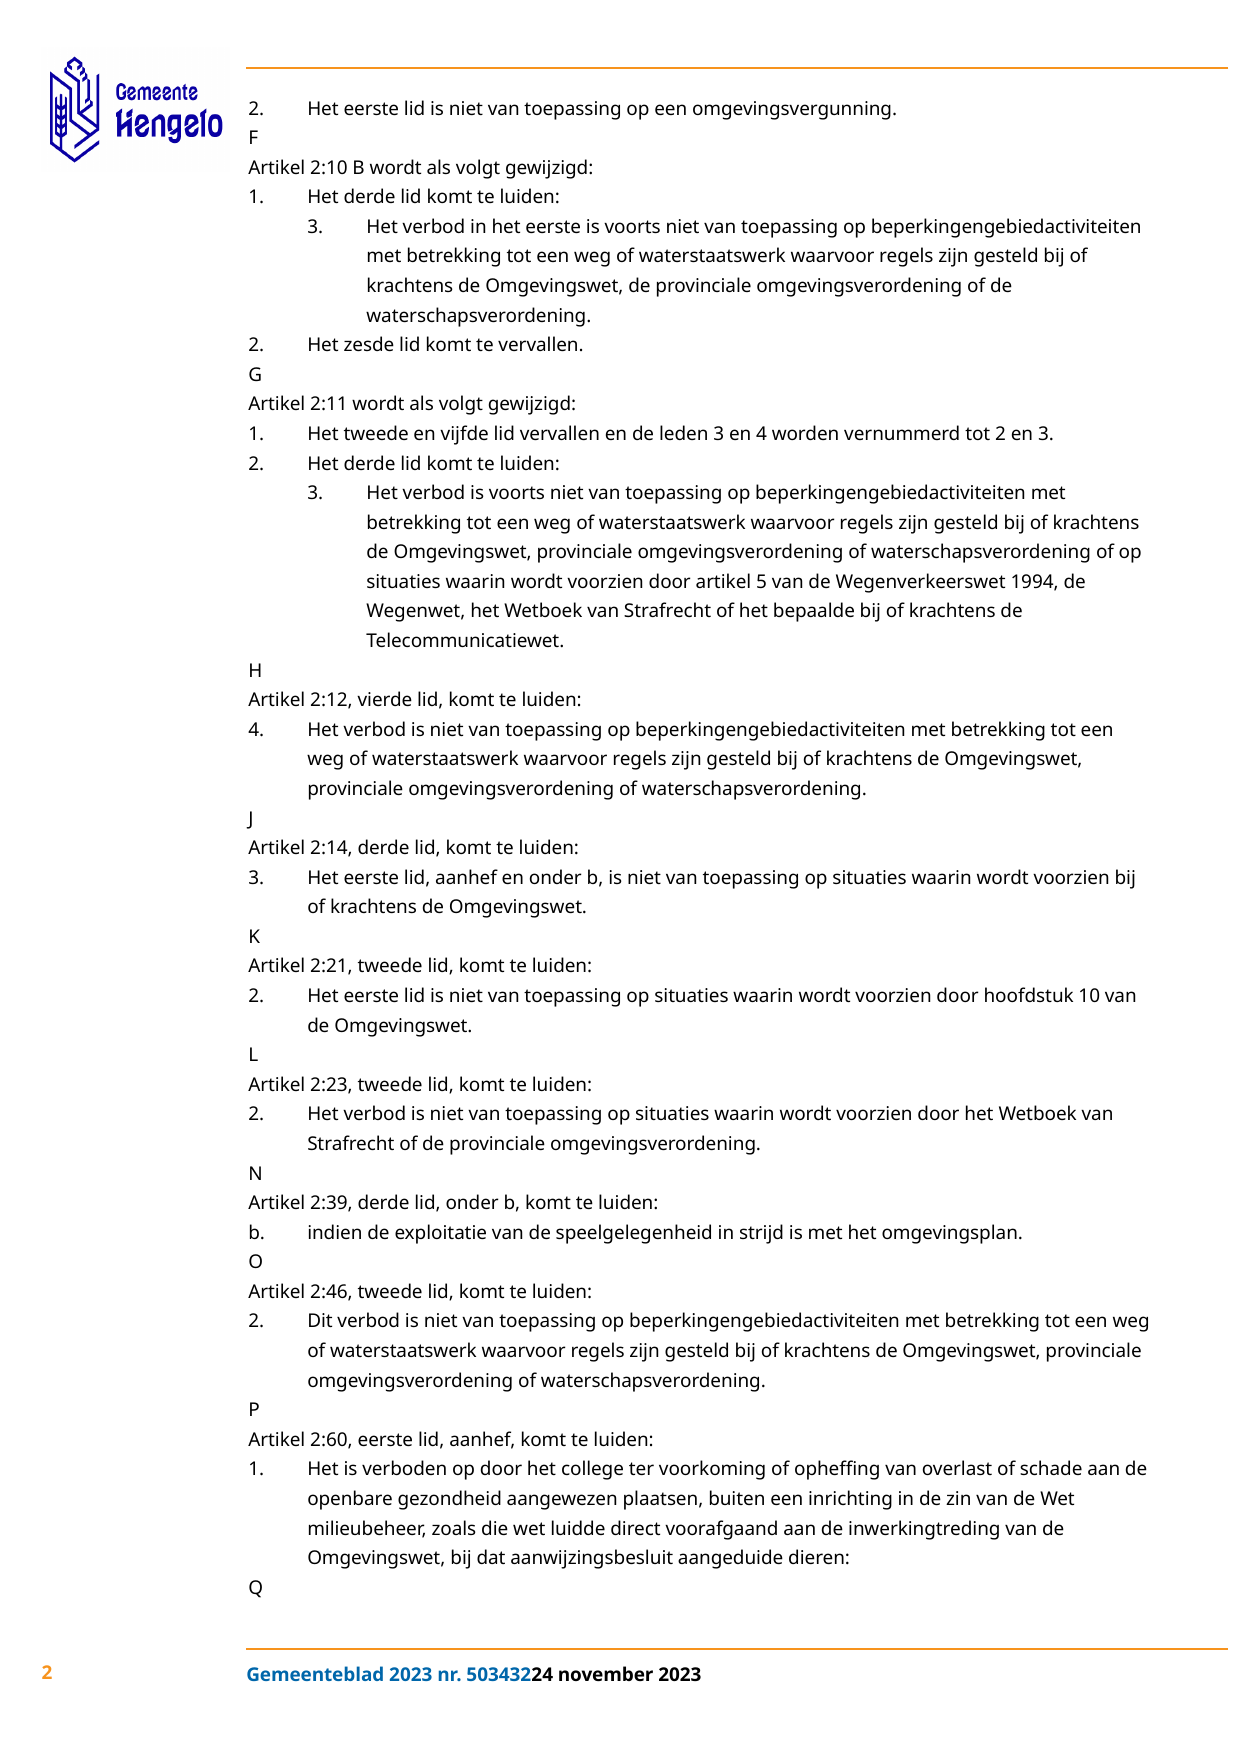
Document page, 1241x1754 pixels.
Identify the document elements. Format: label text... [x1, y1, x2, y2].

text J [248, 805, 1152, 831]
text Artikel 2:23, tweede lid, komt te luiden: [248, 1071, 1152, 1097]
list Het verbod is niet van toepassing op beperkingengebiedactiviteiten met betrekking tot een weg of waterstaatswerk waarvoor regels zijn gesteld bij of krachtens de Omgevingswet, provinciale omgevingsverordening of waterschapsverordening. [248, 716, 1152, 801]
text Artikel 2:10 B wordt als volgt gewijzigd: [248, 154, 1152, 180]
list Het eerste lid is niet van toepassing op situaties waarin wordt voorzien door hoofdstuk 10 van de Omgevingswet. [248, 982, 1152, 1038]
text P [248, 1396, 1152, 1422]
list Het eerste lid, aanhef en onder b, is niet van toepassing op situaties waarin wordt voorzien bij of krachtens de Omgevingswet. [248, 864, 1152, 919]
list Het verbod is voorts niet van toepassing op beperkingengebiedactiviteiten met betrekking tot een weg of waterstaatswerk waarvoor regels zijn gesteld bij of krachtens de Omgevingswet, provinciale omgevingsverordening of waterschapsverordening of op situaties waarin wordt voorzien door artikel 5 van de Wegenverkeerswet 1994, de Wegenwet, het Wetboek van Strafrecht of het bepaalde bij of krachtens de Telecommunicatiewet. [307, 479, 1152, 653]
text L [248, 1041, 1152, 1067]
list Het zesde lid komt te vervallen. [248, 331, 1152, 357]
text K [248, 923, 1152, 949]
text H [248, 657, 1152, 683]
text N [248, 1160, 1152, 1186]
list Het derde lid komt te luiden: [248, 450, 1152, 476]
text Q [248, 1574, 1152, 1600]
list Het verbod is niet van toepassing op situaties waarin wordt voorzien door het Wetboek van Strafrecht of de provinciale omgevingsverordening. [248, 1101, 1152, 1156]
list Dit verbod is niet van toepassing op beperkingengebiedactiviteiten met betrekking tot een weg of waterstaatswerk waarvoor regels zijn gesteld bij of krachtens de Omgevingswet, provinciale omgevingsverordening of waterschapsverordening. [248, 1308, 1152, 1393]
text Artikel 2:21, tweede lid, komt te luiden: [248, 953, 1152, 978]
list Het eerste lid is niet van toepassing op een omgevingsvergunning. [248, 95, 1152, 121]
picture [41, 47, 231, 172]
text Artikel 2:46, tweede lid, komt te luiden: [248, 1278, 1152, 1304]
text Artikel 2:14, derde lid, komt te luiden: [248, 834, 1152, 860]
text Artikel 2:11 wordt als volgt gewijzigd: [248, 391, 1152, 416]
text G [248, 361, 1152, 387]
text Artikel 2:60, eerste lid, aanhef, komt te luiden: [248, 1426, 1152, 1452]
list Het tweede en vijfde lid vervallen en de leden 3 en 4 worden vernummerd tot 2 en 3. [248, 420, 1152, 446]
text Artikel 2:12, vierde lid, komt te luiden: [248, 686, 1152, 712]
list indien de exploitatie van de speelgelegenheid in strijd is met het omgevingsplan. [248, 1219, 1152, 1245]
list Het verbod in het eerste is voorts niet van toepassing op beperkingengebiedactiviteiten met betrekking tot een weg of waterstaatswerk waarvoor regels zijn gesteld bij of krachtens de Omgevingswet, de provinciale omgevingsverordening of de waterschapsverordening. [307, 213, 1152, 328]
text Artikel 2:39, derde lid, onder b, komt te luiden: [248, 1189, 1152, 1215]
text O [248, 1248, 1152, 1274]
list Het is verboden op door het college ter voorkoming of opheffing van overlast of schade aan de openbare gezondheid aangewezen plaatsen, buiten een inrichting in de zin van de Wet milieubeheer, zoals die wet luidde direct voorafgaand aan de inwerkingtreding van de Omgevingswet, bij dat aanwijzingsbesluit aangeduide dieren: [248, 1456, 1152, 1570]
text F [248, 124, 1152, 150]
list Het derde lid komt te luiden: [248, 183, 1152, 209]
